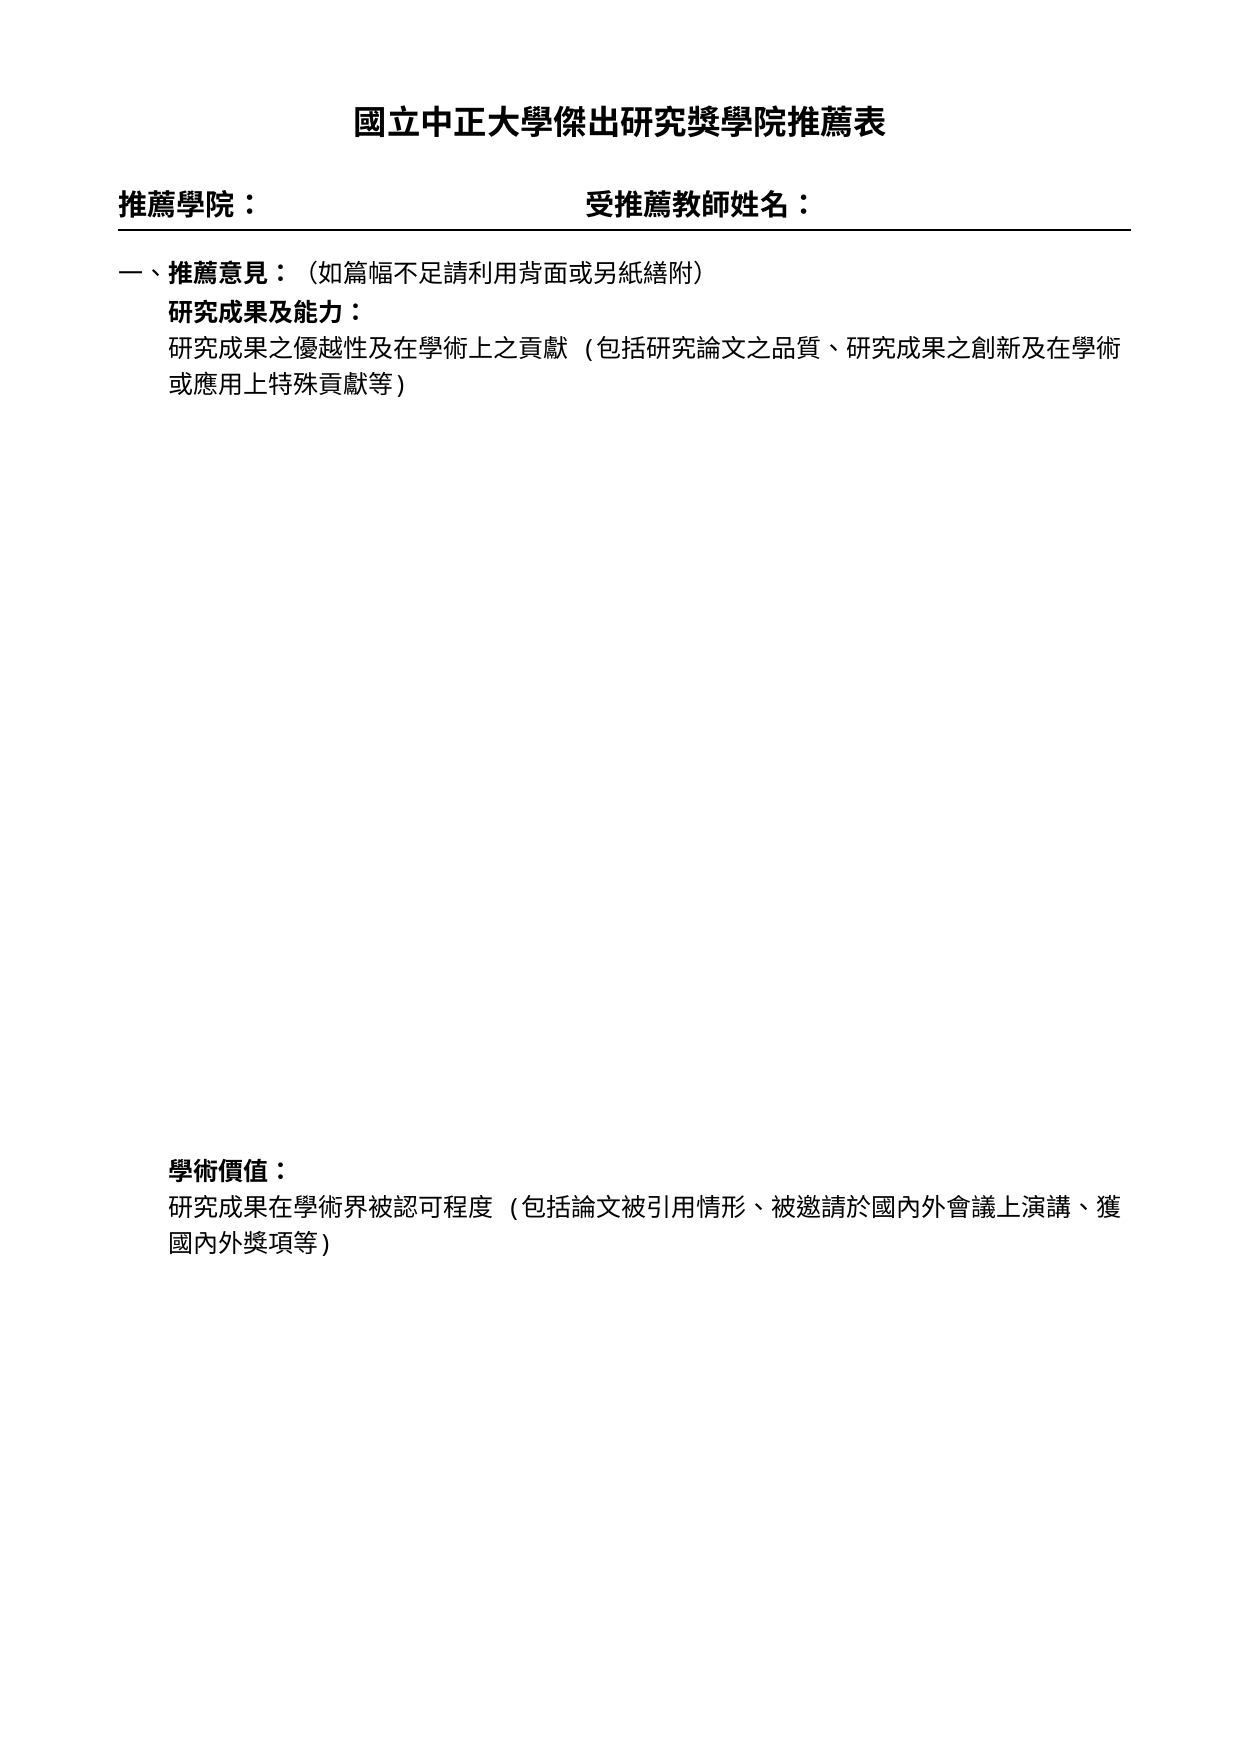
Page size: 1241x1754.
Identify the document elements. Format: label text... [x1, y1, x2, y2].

text 研究成果在學術界被認可程度 (包括論文被引用情形、被邀請於國內外會議上演講、獲國內外獎項等) [168, 1187, 1122, 1260]
text 研究成果及能力： [168, 292, 1122, 329]
text 推薦學院： 受推薦教師姓名： [118, 181, 1122, 224]
text 國立中正大學傑出研究獎學院推薦表 [118, 96, 1122, 144]
text 一、推薦意見：（如篇幅不足請利用背面或另紙繕附） [118, 231, 1122, 292]
text 學術價值： [168, 1151, 1122, 1187]
text 研究成果之優越性及在學術上之貢獻 (包括研究論文之品質、研究成果之創新及在學術或應用上特殊貢獻等) [168, 329, 1122, 401]
